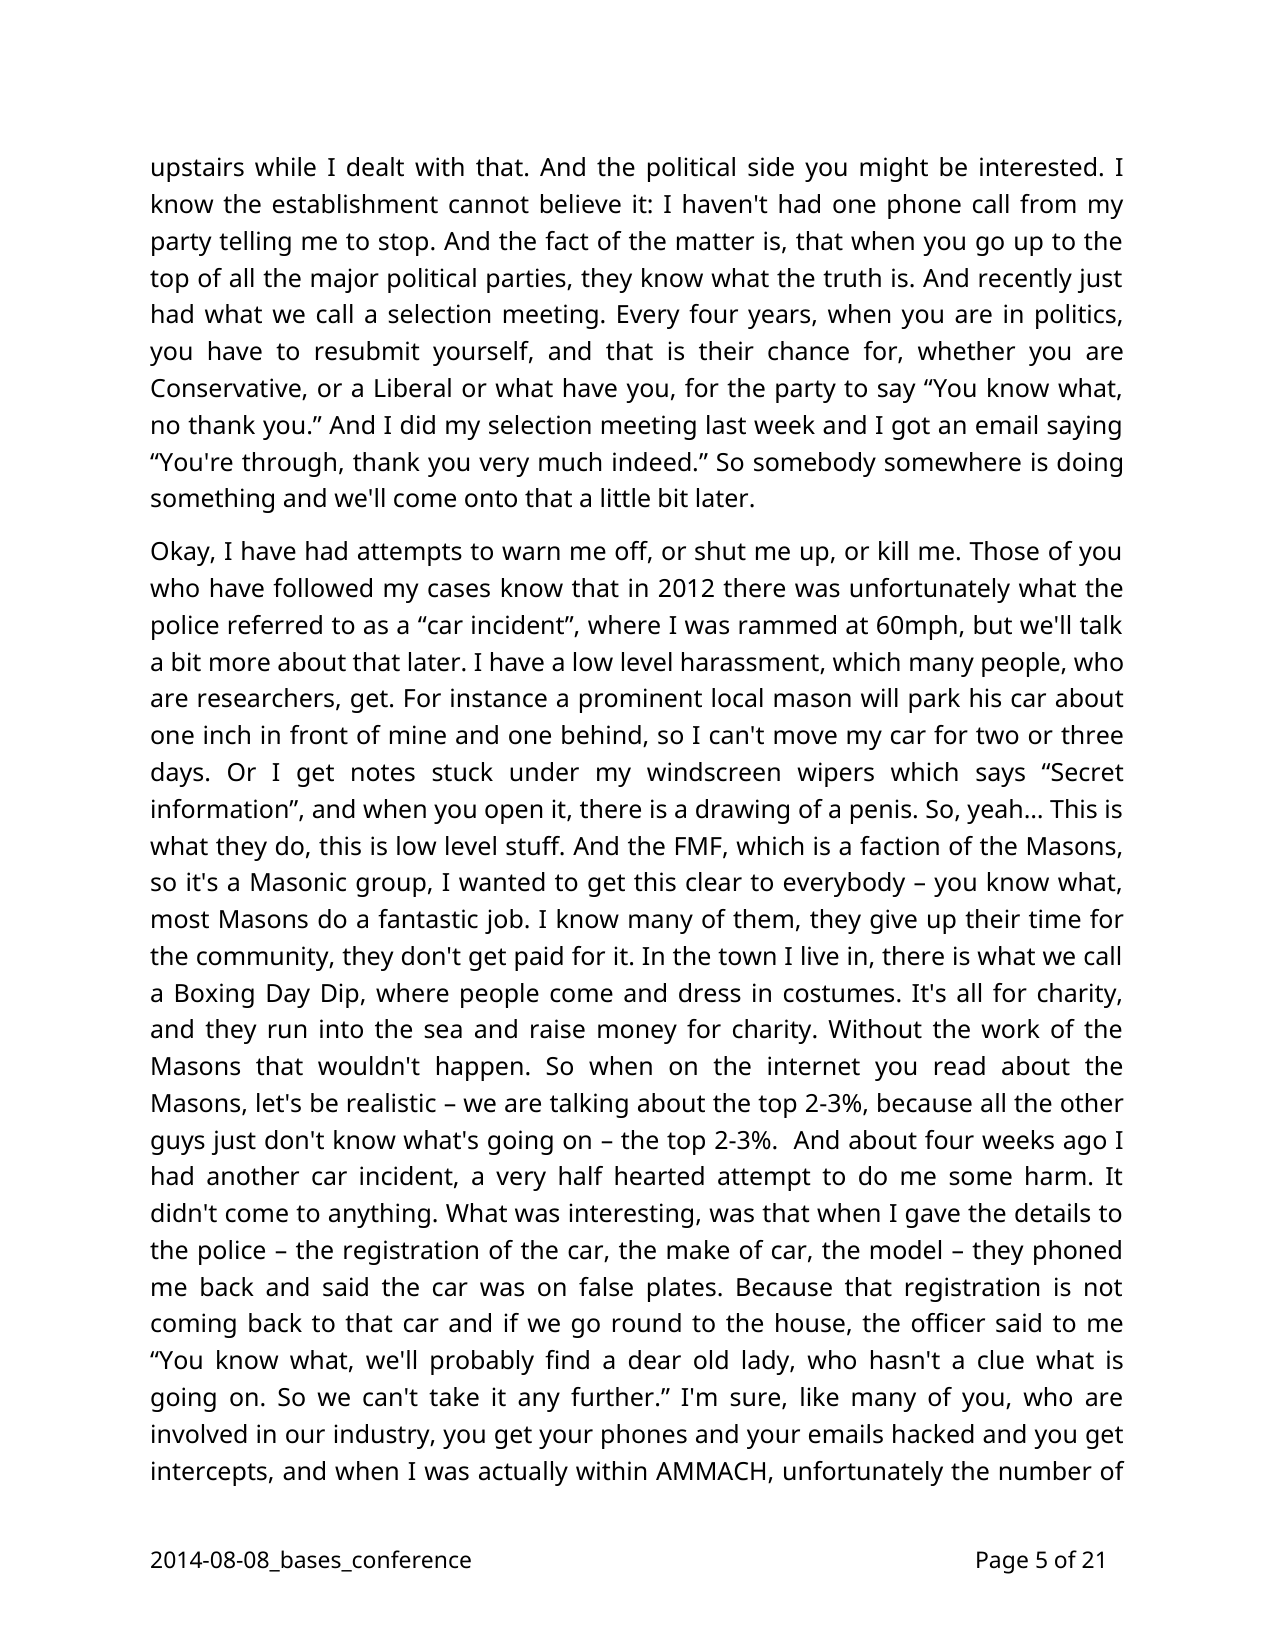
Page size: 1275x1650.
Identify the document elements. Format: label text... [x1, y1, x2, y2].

text upstairs while I dealt with that. And the political side you might be interested. I know the establishment cannot believe it: I haven't had one phone call from my party telling me to stop. And the fact of the matter is, that when you go up to the top of all the major political parties, they know what the truth is. And recently just had what we call a selection meeting. Every four years, when you are in politics, you have to resubmit yourself, and that is their chance for, whether you are Conservative, or a Liberal or what have you, for the party to say “You know what, no thank you.” And I did my selection meeting last week and I got an email saying “You're through, thank you very much indeed.” So somebody somewhere is doing something and we'll come onto that a little bit later. [150, 150, 1125, 515]
text Okay, I have had attempts to warn me off, or shut me up, or kill me. Those of you who have followed my cases know that in 2012 there was unfortunately what the police referred to as a “car incident”, where I was rammed at 60mph, but we'll talk a bit more about that later. I have a low level harassment, which many people, who are researchers, get. For instance a prominent local mason will park his car about one inch in front of mine and one behind, so I can't move my car for two or three days. Or I get notes stuck under my windscreen wipers which says “Secret information”, and when you open it, there is a drawing of a penis. So, yeah… This is what they do, this is low level stuff. And the FMF, which is a faction of the Masons, so it's a Masonic group, I wanted to get this clear to everybody – you know what, most Masons do a fantastic job. I know many of them, they give up their time for the community, they don't get paid for it. In the town I live in, there is what we call a Boxing Day Dip, where people come and dress in costumes. It's all for charity, and they run into the sea and raise money for charity. Without the work of the Masons that wouldn't happen. So when on the internet you read about the Masons, let's be realistic – we are talking about the top 2-3%, because all the other guys just don't know what's going on – the top 2-3%. And about four weeks ago I had another car incident, a very half hearted attempt to do me some harm. It didn't come to anything. What was interesting, was that when I gave the details to the police – the registration of the car, the make of car, the model – they phoned me back and said the car was on false plates. Because that registration is not coming back to that car and if we go round to the house, the officer said to me “You know what, we'll probably find a dear old lady, who hasn't a clue what is going on. So we can't take it any further.” I'm sure, like many of you, who are involved in our industry, you get your phones and your emails hacked and you get intercepts, and when I was actually within AMMACH, unfortunately the number of [150, 534, 1125, 1487]
